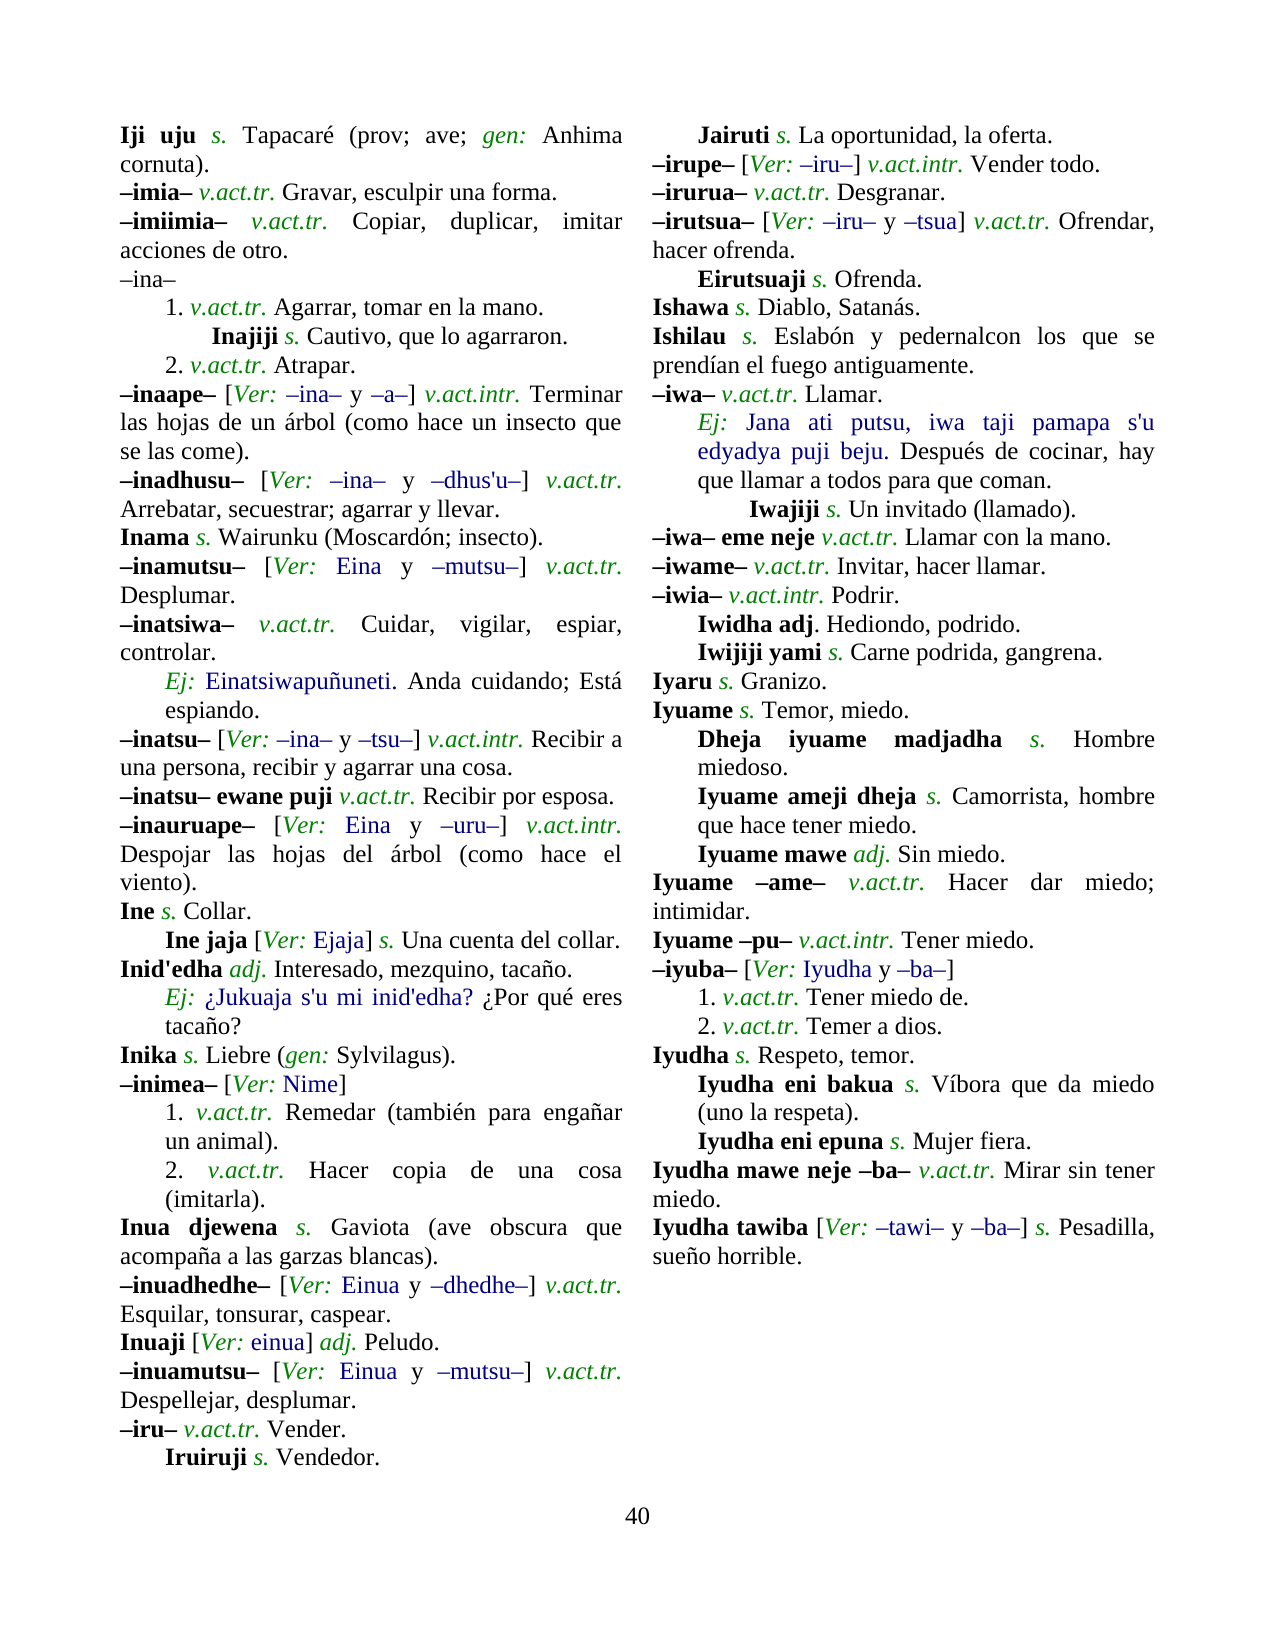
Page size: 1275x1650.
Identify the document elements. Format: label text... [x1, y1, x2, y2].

text 2. v.act.tr. Temer a dios. [652, 1011, 1155, 1040]
text Iyuame –ame– v.act.tr. Hacer dar miedo; intimidar. [652, 867, 1155, 925]
text Ej: Jana ati putsu, iwa taji pamapa s'u edyadya puji beju. Después de cocinar, hay que llamar a todos para que coman. [652, 407, 1155, 494]
text Inama s. Wairunku (Moscardón; insecto). [120, 522, 622, 551]
text Inuaji [Ver: einua] adj. Peludo. [120, 1327, 622, 1356]
text –inauruape– [Ver: Eina y –uru–] v.act.intr. Despojar las hojas del árbol (como hace el viento). [120, 810, 622, 896]
text Ej: ¿Jukuaja s'u mi inid'edha? ¿Por qué eres tacaño? [120, 982, 622, 1040]
text Iruiruji s. Vendedor. [120, 1442, 622, 1471]
text Iyuame s. Temor, miedo. [652, 695, 1155, 724]
text –inatsu– [Ver: –ina– y –tsu–] v.act.intr. Recibir a una persona, recibir y agarrar una cosa. [120, 724, 622, 781]
text –inimea– [Ver: Nime] [120, 1069, 622, 1097]
text Iyuame mawe adj. Sin miedo. [652, 839, 1155, 867]
text –imiimia– v.act.tr. Copiar, duplicar, imitar acciones de otro. [120, 206, 622, 264]
text Dheja iyuame madjadha s. Hombre miedoso. [652, 724, 1155, 781]
text Iwajiji s. Un invitado (llamado). [652, 494, 1155, 522]
text 1. v.act.tr. Tener miedo de. [652, 982, 1155, 1011]
text –irupe– [Ver: –iru–] v.act.intr. Vender todo. [652, 149, 1155, 177]
text Iyuame –pu– v.act.intr. Tener miedo. [652, 925, 1155, 954]
text 1. v.act.tr. Agarrar, tomar en la mano. [120, 292, 622, 321]
text Iyaru s. Granizo. [652, 666, 1155, 695]
text Iyudha mawe neje –ba– v.act.tr. Mirar sin tener miedo. [652, 1155, 1155, 1212]
text Ishilau s. Eslabón y pedernalcon los que se prendían el fuego antiguamente. [652, 321, 1155, 379]
text Inajiji s. Cautivo, que lo agarraron. [120, 321, 622, 350]
text Iwidha adj. Hediondo, podrido. [652, 609, 1155, 637]
text –inuamutsu– [Ver: Einua y –mutsu–] v.act.tr. Despellejar, desplumar. [120, 1356, 622, 1414]
text Inua djewena s. Gaviota (ave obscura que acompaña a las garzas blancas). [120, 1212, 622, 1270]
text Iwijiji yami s. Carne podrida, gangrena. [652, 637, 1155, 666]
text –ina– [120, 264, 622, 292]
text –iwa– eme neje v.act.tr. Llamar con la mano. [652, 522, 1155, 551]
text –iyuba– [Ver: Iyudha y –ba–] [652, 954, 1155, 982]
text 2. v.act.tr. Atrapar. [120, 350, 622, 379]
text –inaape– [Ver: –ina– y –a–] v.act.intr. Terminar las hojas de un árbol (como hace un insecto que se las come). [120, 379, 622, 465]
text Jairuti s. La oportunidad, la oferta. [652, 120, 1155, 149]
text Inika s. Liebre (gen: Sylvilagus). [120, 1040, 622, 1069]
text Iji uju s. Tapacaré (prov; ave; gen: Anhima cornuta). [120, 120, 622, 177]
text Iyudha eni bakua s. Víbora que da miedo (uno la respeta). [652, 1069, 1155, 1126]
text –irurua– v.act.tr. Desgranar. [652, 177, 1155, 206]
text Iyuame ameji dheja s. Camorrista, hombre que hace tener miedo. [652, 781, 1155, 839]
text –iru– v.act.tr. Vender. [120, 1414, 622, 1442]
text –iwia– v.act.intr. Podrir. [652, 580, 1155, 609]
text 2. v.act.tr. Hacer copia de una cosa (imitarla). [120, 1155, 622, 1212]
text Ishawa s. Diablo, Satanás. [652, 292, 1155, 321]
text –inadhusu– [Ver: –ina– y –dhus'u–] v.act.tr. Arrebatar, secuestrar; agarrar y llevar. [120, 465, 622, 522]
text –imia– v.act.tr. Gravar, esculpir una forma. [120, 177, 622, 206]
text Iyudha eni epuna s. Mujer fiera. [652, 1126, 1155, 1155]
text –irutsua– [Ver: –iru– y –tsua] v.act.tr. Ofrendar, hacer ofrenda. [652, 206, 1155, 264]
text Iyudha tawiba [Ver: –tawi– y –ba–] s. Pesadilla, sueño horrible. [652, 1212, 1155, 1270]
text –inatsiwa– v.act.tr. Cuidar, vigilar, espiar, controlar. [120, 609, 622, 666]
text Eirutsuaji s. Ofrenda. [652, 264, 1155, 292]
text 1. v.act.tr. Remedar (también para engañar un animal). [120, 1097, 622, 1155]
text –iwame– v.act.tr. Invitar, hacer llamar. [652, 551, 1155, 580]
text –inatsu– ewane puji v.act.tr. Recibir por esposa. [120, 781, 622, 810]
text –inuadhedhe– [Ver: Einua y –dhedhe–] v.act.tr. Esquilar, tonsurar, caspear. [120, 1270, 622, 1327]
text Ine jaja [Ver: Ejaja] s. Una cuenta del collar. [120, 925, 622, 954]
text Inid'edha adj. Interesado, mezquino, tacaño. [120, 954, 622, 982]
text –iwa– v.act.tr. Llamar. [652, 379, 1155, 407]
text –inamutsu– [Ver: Eina y –mutsu–] v.act.tr. Desplumar. [120, 551, 622, 609]
text Ine s. Collar. [120, 896, 622, 925]
text Iyudha s. Respeto, temor. [652, 1040, 1155, 1069]
text Ej: Einatsiwapuñuneti. Anda cuidando; Está espiando. [120, 666, 622, 724]
